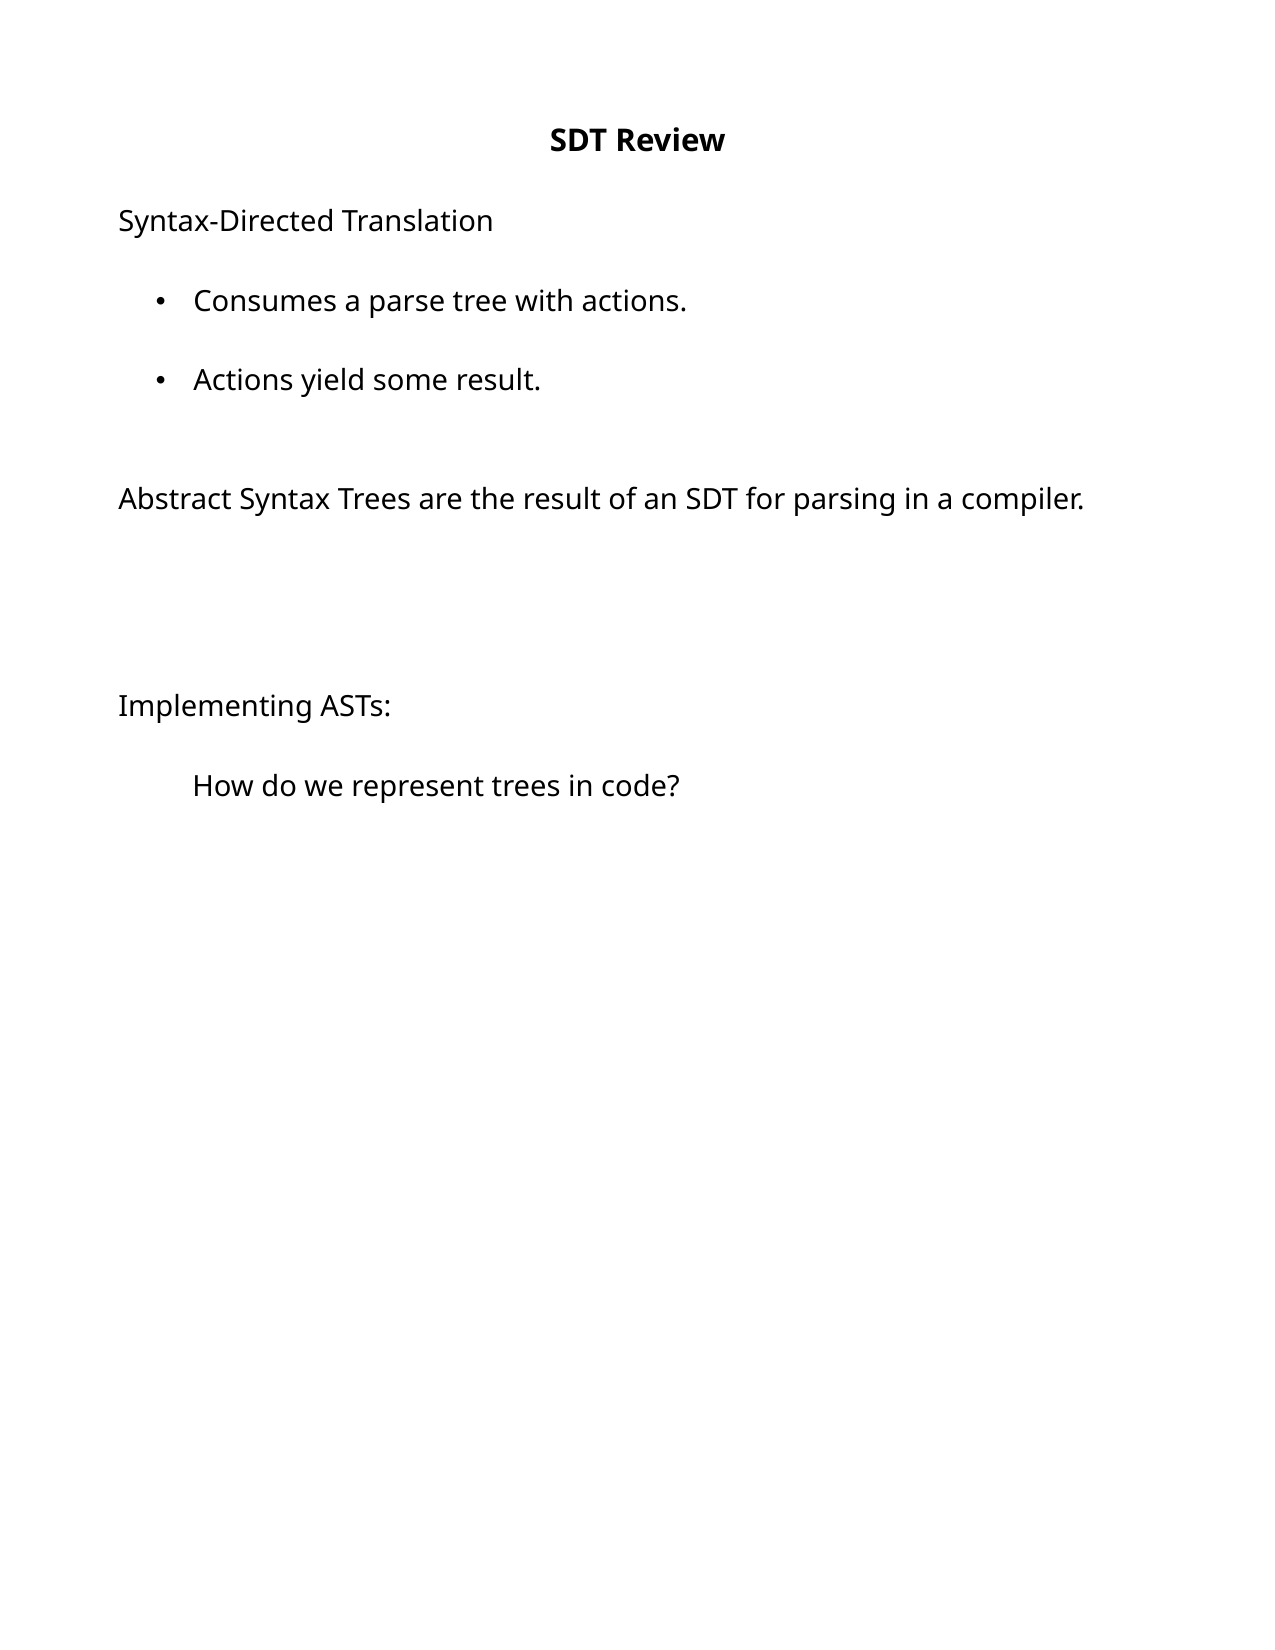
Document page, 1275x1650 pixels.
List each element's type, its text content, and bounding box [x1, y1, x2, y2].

text Implementing ASTs: [118, 685, 1157, 725]
subtitle SDT Review [118, 118, 1157, 161]
text How do we represent trees in code? [118, 765, 1157, 804]
list Consumes a parse tree with actions. [156, 280, 1157, 359]
text Syntax-Directed Translation [118, 200, 1157, 240]
list Actions yield some result. [156, 359, 1157, 399]
text Abstract Syntax Trees are the result of an SDT for parsing in a compiler. [118, 478, 1157, 518]
